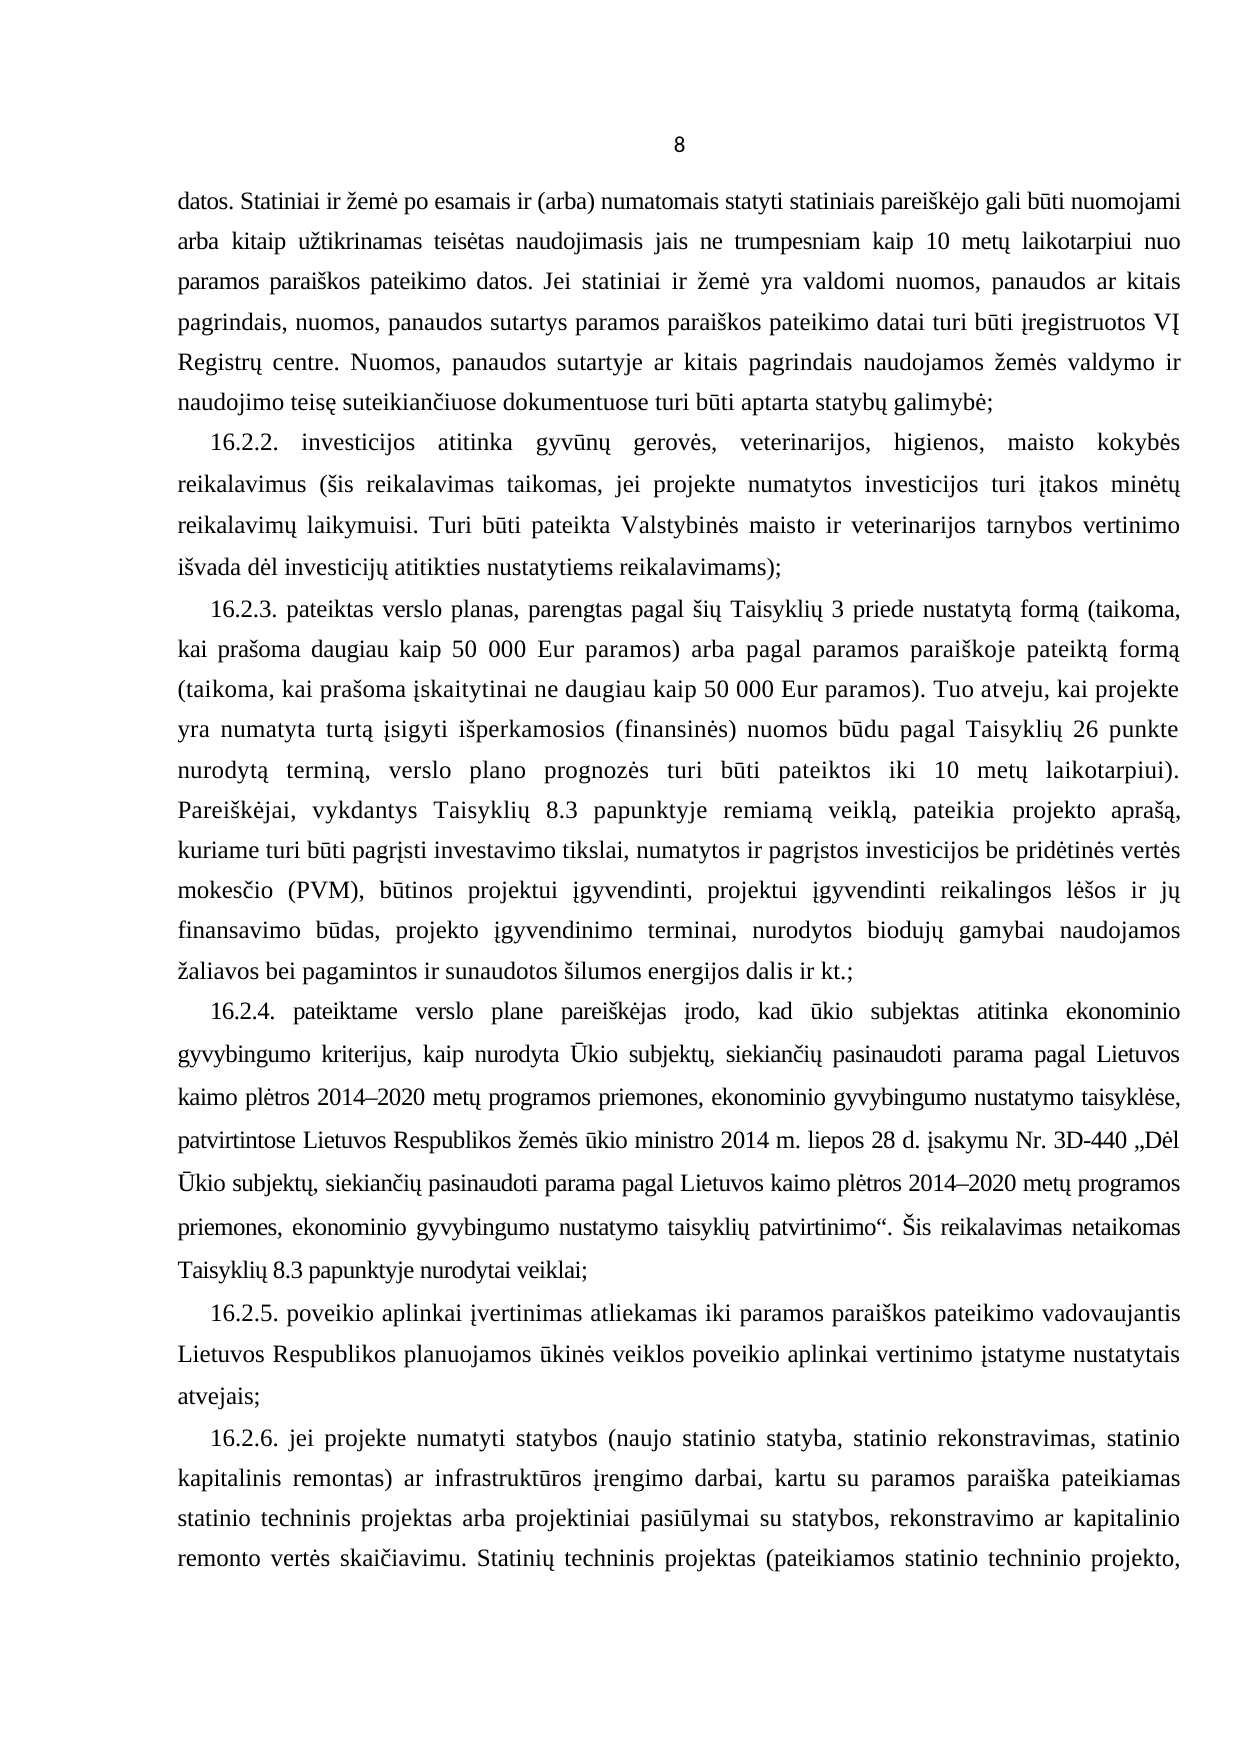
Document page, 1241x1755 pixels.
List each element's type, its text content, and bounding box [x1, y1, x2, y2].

text datos. Statiniai ir žemė po esamais ir (arba) numatomais statyti statiniais pareiškėjo gali būti nuomojami arba kitaip užtikrinamas teisėtas naudojimasis jais ne trumpesniam kaip 10 metų laikotarpiui nuo paramos paraiškos pateikimo datos. Jei statiniai ir žemė yra valdomi nuomos, panaudos ar kitais pagrindais, nuomos, panaudos sutartys paramos paraiškos pateikimo datai turi būti įregistruotos VĮ Registrų centre. Nuomos, panaudos sutartyje ar kitais pagrindais naudojamos žemės valdymo ir naudojimo teisę suteikiančiuose dokumentuose turi būti aptarta statybų galimybė; [177, 186, 1181, 416]
text 16.2.3. pateiktas verslo planas, parengtas pagal šių Taisyklių 3 priede nustatytą formą (taikoma, kai prašoma daugiau kaip 50 000 Eur paramos) arba pagal paramos paraiškoje pateiktą formą (taikoma, kai prašoma įskaitytinai ne daugiau kaip 50 000 Eur paramos). Tuo atveju, kai projekte yra numatyta turtą įsigyti išperkamosios (finansinės) nuomos būdu pagal Taisyklių 26 punkte nurodytą terminą, verslo plano prognozės turi būti pateiktos iki 10 metų laikotarpiui). Pareiškėjai, vykdantys Taisyklių 8.3 papunktyje remiamą veiklą, pateikia projekto aprašą, kuriame turi būti pagrįsti investavimo tikslai, numatytos ir pagrįstos investicijos be pridėtinės vertės mokesčio (PVM), būtinos projektui įgyvendinti, projektui įgyvendinti reikalingos lėšos ir jų finansavimo būdas, projekto įgyvendinimo terminai, nurodytos biodujų gamybai naudojamos žaliavos bei pagamintos ir sunaudotos šilumos energijos dalis ir kt.; [177, 594, 1181, 984]
text 16.2.4. pateiktame verslo plane pareiškėjas įrodo, kad ūkio subjektas atitinka ekonominio gyvybingumo kriterijus, kaip nurodyta Ūkio subjektų, siekiančių pasinaudoti parama pagal Lietuvos kaimo plėtros 2014–2020 metų programos priemones, ekonominio gyvybingumo nustatymo taisyklėse, patvirtintose Lietuvos Respublikos žemės ūkio ministro 2014 m. liepos 28 d. įsakymu Nr. 3D-440 „Dėl Ūkio subjektų, siekiančių pasinaudoti parama pagal Lietuvos kaimo plėtros 2014–2020 metų programos priemones, ekonominio gyvybingumo nustatymo taisyklių patvirtinimo“. Šis reikalavimas netaikomas Taisyklių 8.3 papunktyje nurodytai veiklai; [177, 996, 1181, 1283]
text 16.2.6. jei projekte numatyti statybos (naujo statinio statyba, statinio rekonstravimas, statinio kapitalinis remontas) ar infrastruktūros įrengimo darbai, kartu su paramos paraiška pateikiamas statinio techninis projektas arba projektiniai pasiūlymai su statybos, rekonstravimo ar kapitalinio remonto vertės skaičiavimu. Statinių techninis projektas (pateikiamos statinio techninio projekto, [177, 1423, 1181, 1572]
text 16.2.2. investicijos atitinka gyvūnų gerovės, veterinarijos, higienos, maisto kokybės reikalavimus (šis reikalavimas taikomas, jei projekte numatytos investicijos turi įtakos minėtų reikalavimų laikymuisi. Turi būti pateikta Valstybinės maisto ir veterinarijos tarnybos vertinimo išvada dėl investicijų atitikties nustatytiems reikalavimams); [177, 427, 1181, 581]
text 16.2.5. poveikio aplinkai įvertinimas atliekamas iki paramos paraiškos pateikimo vadovaujantis Lietuvos Respublikos planuojamos ūkinės veiklos poveikio aplinkai vertinimo įstatyme nustatytais atvejais; [177, 1298, 1181, 1410]
